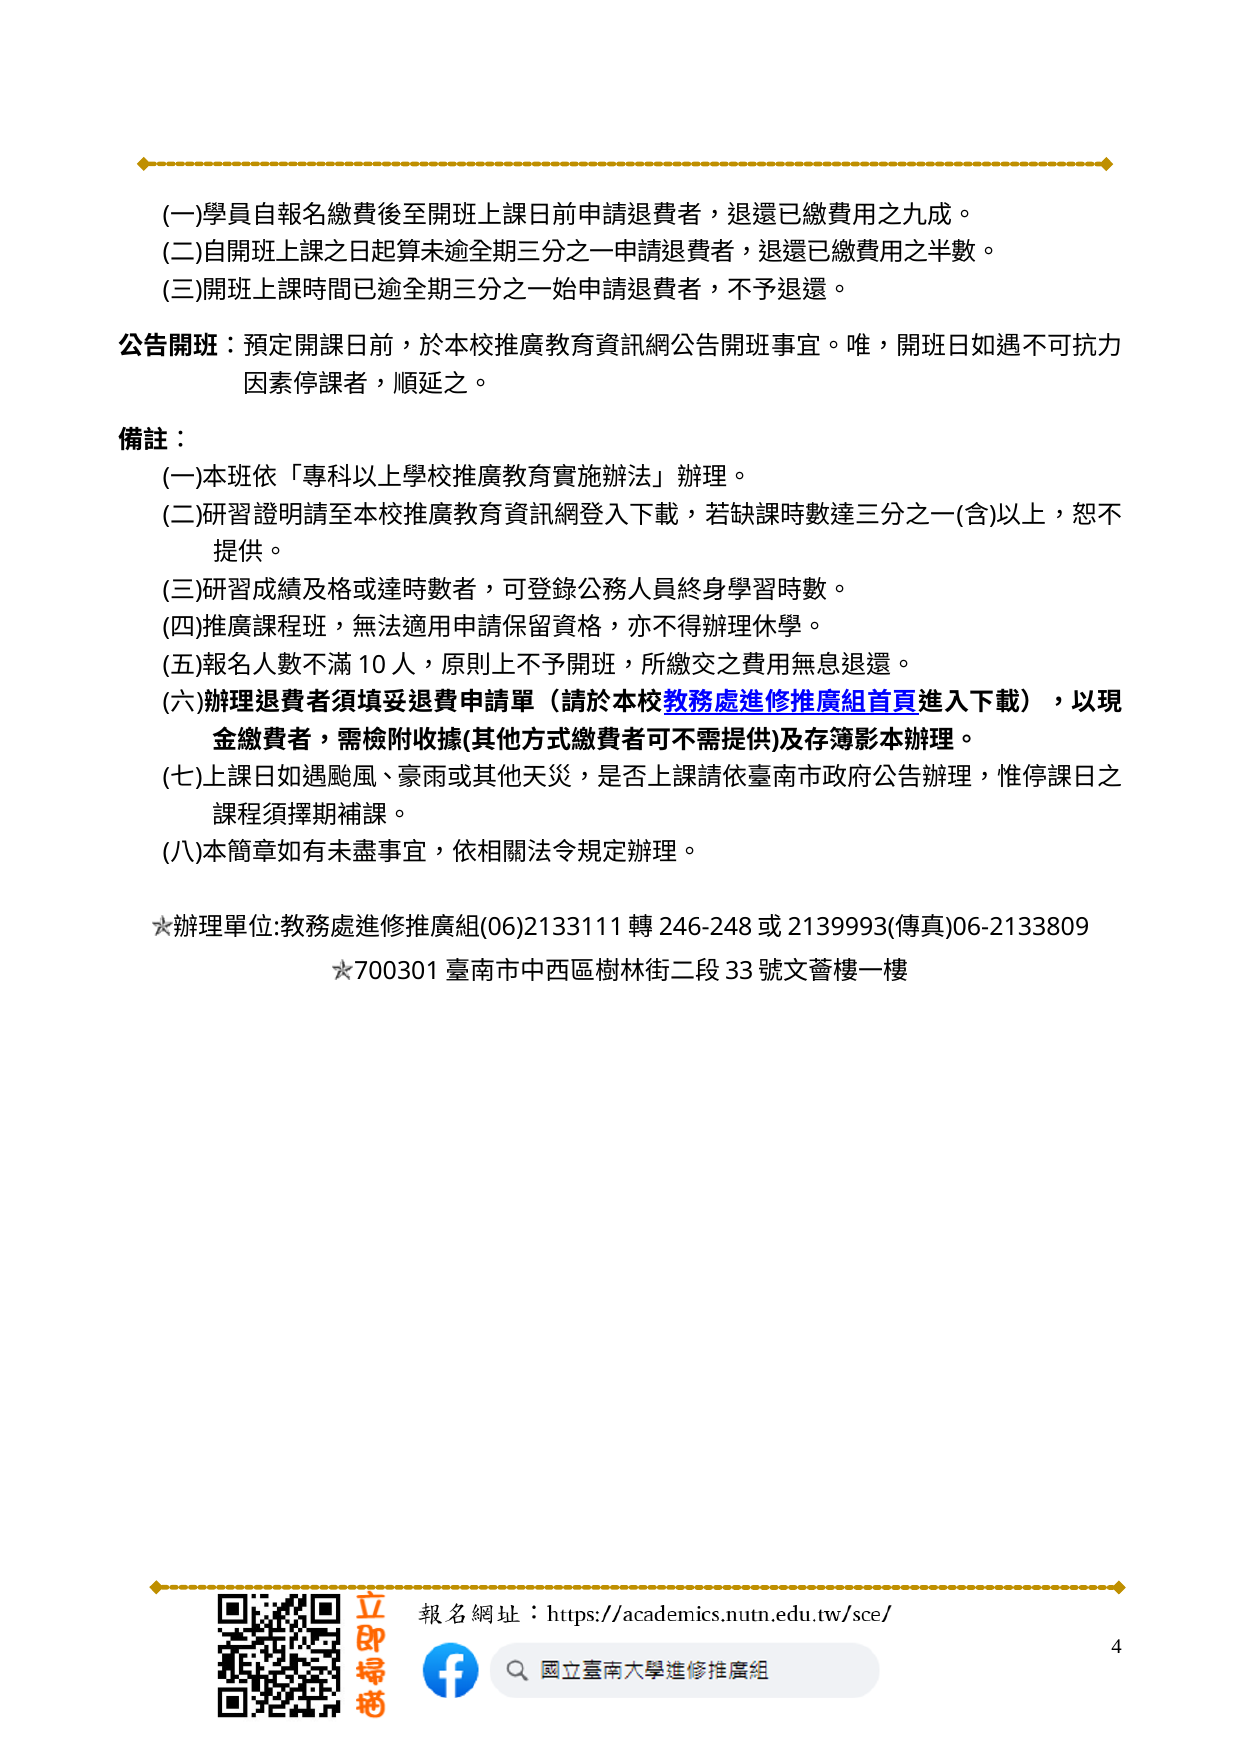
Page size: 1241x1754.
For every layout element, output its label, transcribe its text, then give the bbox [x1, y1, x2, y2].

text (三)研習成績及格或達時數者，可登錄公務人員終身學習時數。 [162, 569, 1122, 606]
picture [201, 1589, 393, 1730]
text (二)研習證明請至本校推廣教育資訊網登入下載，若缺課時數達三分之一(含)以上，恕不提供。 [162, 494, 1122, 569]
text 備註： [89, 419, 1122, 456]
text (二)自開班上課之日起算未逾全期三分之一申請退費者，退還已繳費用之半數。 [118, 231, 1152, 269]
picture [332, 959, 353, 980]
text (三)開班上課時間已逾全期三分之一始申請退費者，不予退還。 [118, 269, 1122, 306]
text 公告開班：預定開課日前，於本校推廣教育資訊網公告開班事宜。唯，開班日如遇不可抗力因素停課者，順延之。 [118, 325, 1122, 400]
text (一)本班依「專科以上學校推廣教育實施辦法」辦理。 [162, 456, 1122, 494]
text (一)學員自報名繳費後至開班上課日前申請退費者，退還已繳費用之九成。 [162, 194, 1122, 231]
text (六)辦理退費者須填妥退費申請單（請於本校教務處進修推廣組首頁進入下載），以現金繳費者，需檢附收據(其他方式繳費者可不需提供)及存簿影本辦理。 [162, 681, 1122, 756]
picture [201, 1578, 393, 1586]
list 辦理單位:教務處進修推廣組(06)2133111轉246-248或2139993(傳真)06-2133809 [118, 906, 1122, 944]
text (七)上課日如遇颱風、豪雨或其他天災，是否上課請依臺南市政府公告辦理，惟停課日之課程須擇期補課。 [162, 756, 1122, 831]
text (八)本簡章如有未盡事宜，依相關法令規定辦理。 [162, 831, 1122, 869]
picture [401, 1589, 912, 1706]
list 700301臺南市中西區樹林街二段33號文薈樓一樓 [118, 950, 1122, 987]
text (四)推廣課程班，無法適用申請保留資格，亦不得辦理休學。 [162, 606, 1122, 644]
picture [152, 915, 173, 936]
text (五)報名人數不滿10人，原則上不予開班，所繳交之費用無息退還。 [162, 644, 1122, 681]
